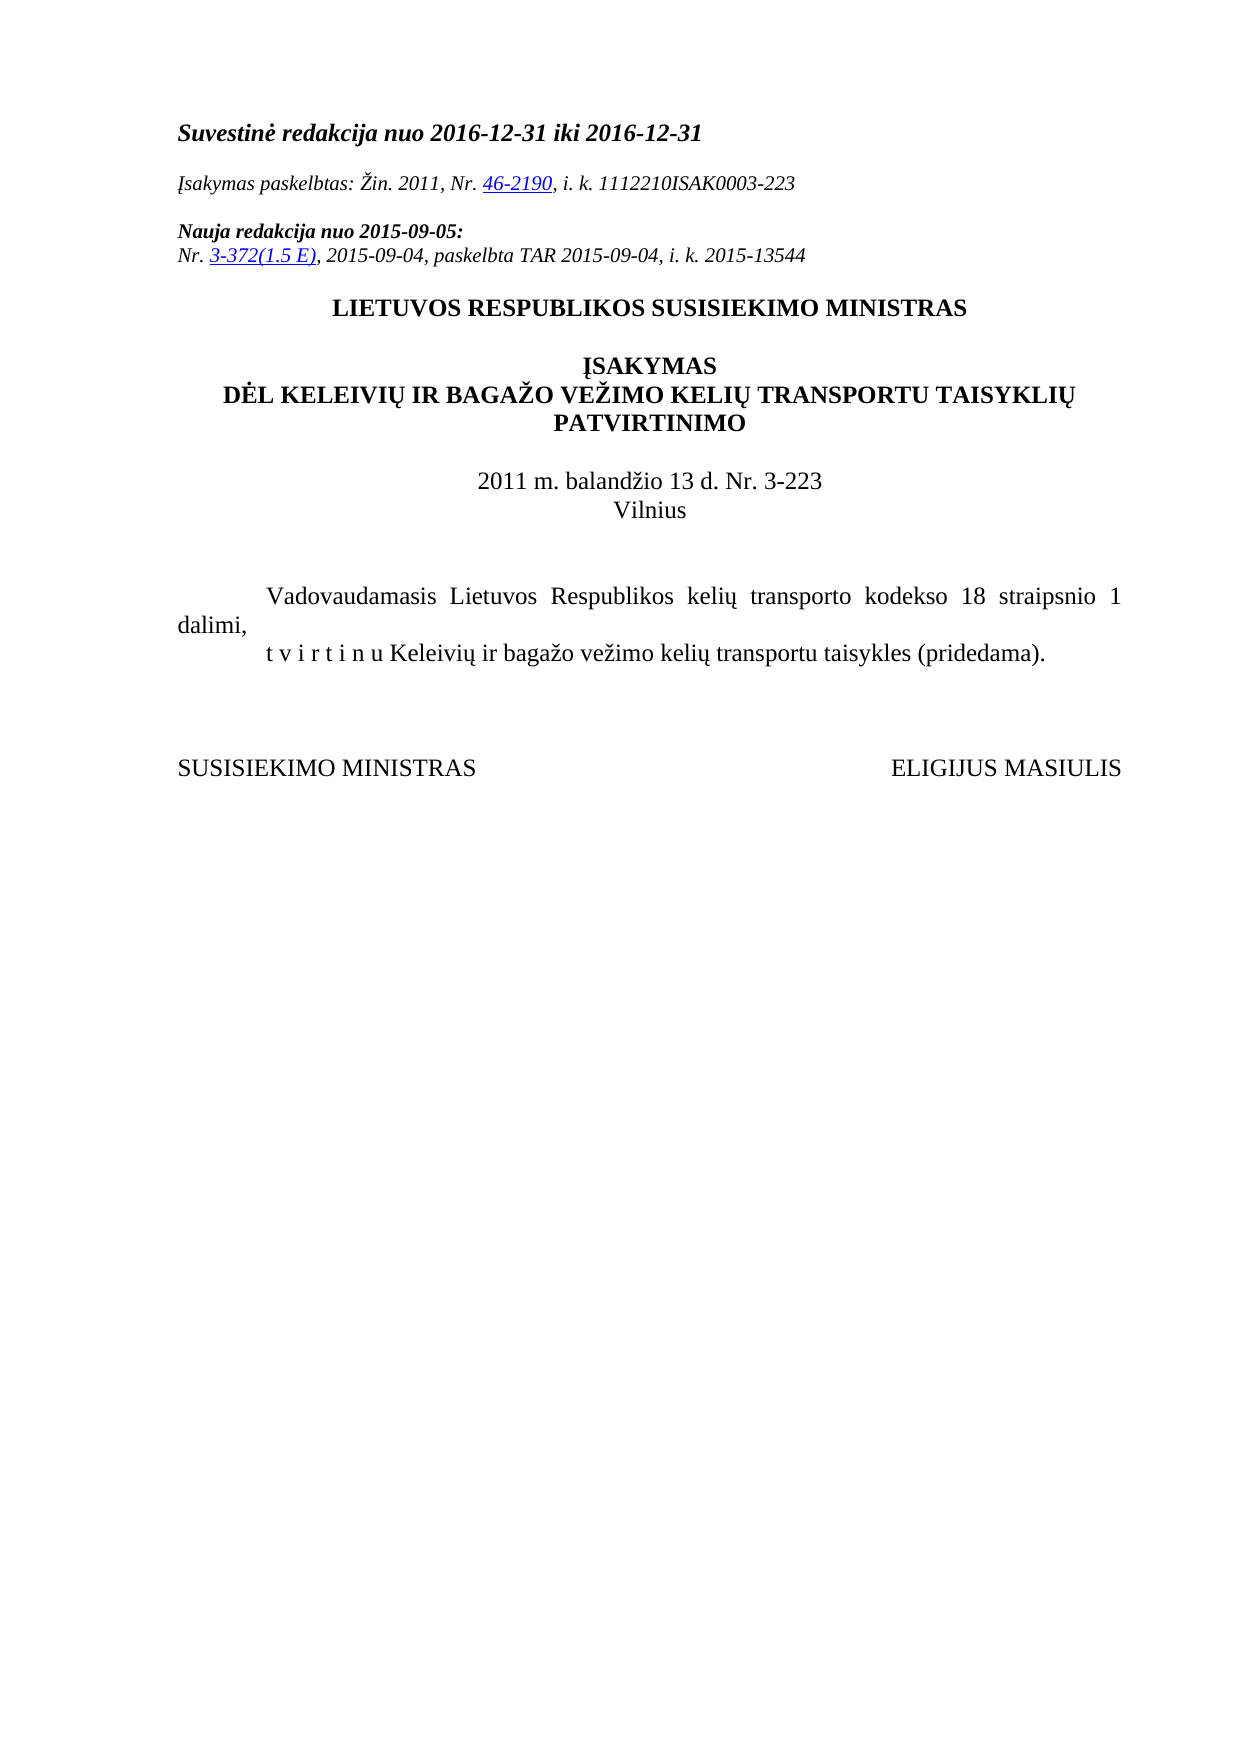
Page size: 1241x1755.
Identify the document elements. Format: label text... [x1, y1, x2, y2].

text t v i r t i n u Keleivių ir bagažo vežimo kelių transportu taisykles (pridedama). [177, 638, 1122, 667]
text Vilnius [177, 495, 1122, 523]
text Susisiekimo ministras Eligijus Masiulis [177, 753, 1122, 782]
text 2011 m. balandžio 13 d. Nr. 3-223 [177, 466, 1122, 495]
text LIETUVOS RESPUBLIKOS SUSISIEKIMO MINISTRAS [177, 293, 1122, 322]
text Nr. 3-372(1.5 E), 2015-09-04, paskelbta TAR 2015-09-04, i. k. 2015-13544 [177, 243, 1122, 267]
text Įsakymas paskelbtas: Žin. 2011, Nr. 46-2190, i. k. 1112210ISAK0003-223 [177, 171, 1122, 195]
text DĖL KELEIVIŲ IR BAGAŽO VEŽIMO KELIŲ TRANSPORTU TAISYKLIŲ PATVIRTINIMO [177, 380, 1122, 437]
text Nauja redakcija nuo 2015-09-05: [177, 219, 1122, 243]
text Vadovaudamasis Lietuvos Respublikos kelių transporto kodekso 18 straipsnio 1 dalimi, [177, 581, 1122, 638]
text Suvestinė redakcija nuo 2016-12-31 iki 2016-12-31 [177, 118, 1122, 147]
text ĮSAKYMAS [177, 351, 1122, 380]
